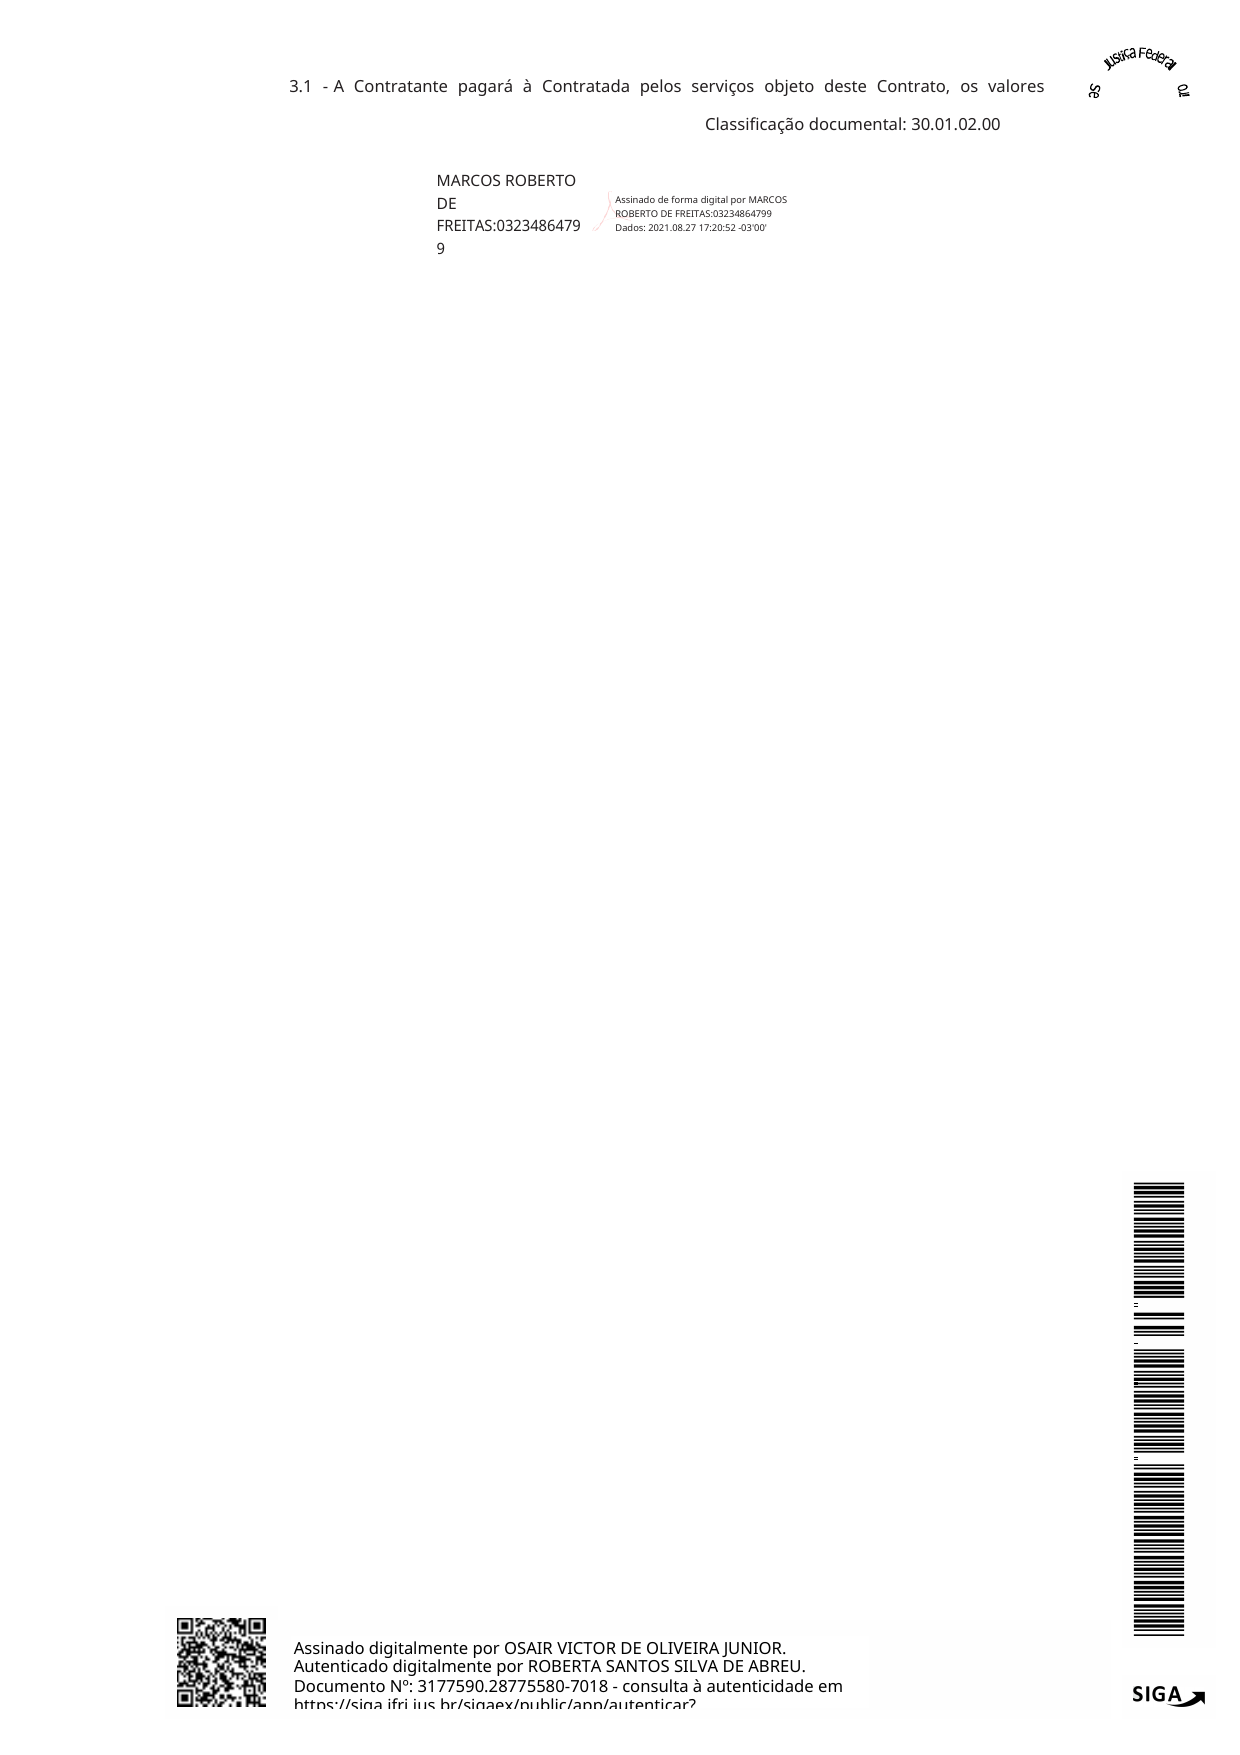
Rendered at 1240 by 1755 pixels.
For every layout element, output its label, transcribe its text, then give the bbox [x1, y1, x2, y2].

text Assinado de forma digital por MARCOS ROBERTO DE FREITAS:03234864799 Dados: 2021.08.27 17:20:52 -03'00' [615, 193, 788, 234]
list - A Contratante pagará à Contratada pelos serviços objeto deste Contrato, os valores [289, 75, 1227, 98]
text MARCOS ROBERTO DE FREITAS:03234864799 [436, 170, 588, 259]
text Classificação documental: 30.01.02.00 [705, 113, 1227, 135]
